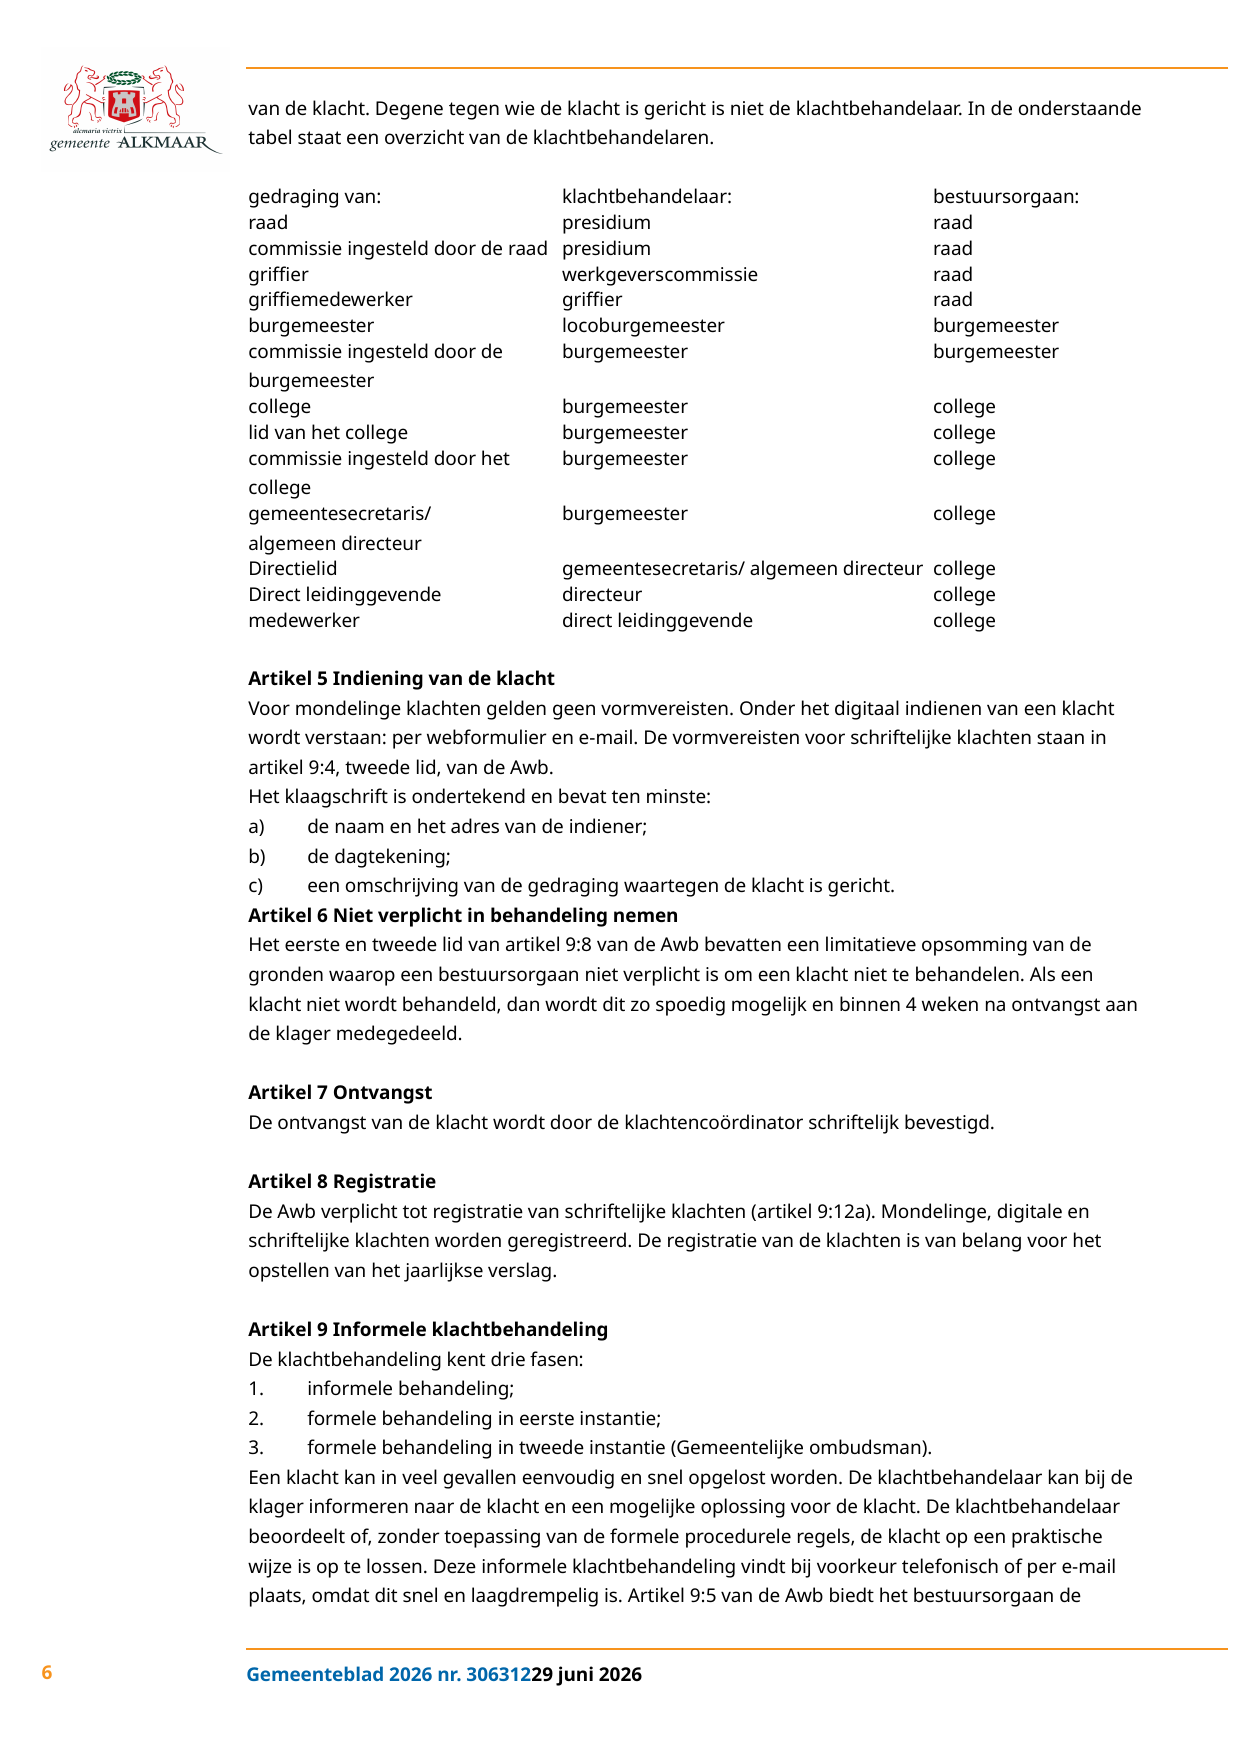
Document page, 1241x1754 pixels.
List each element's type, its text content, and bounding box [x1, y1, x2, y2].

text Artikel 9 Informele klachtbehandeling [248, 1316, 1152, 1342]
table_cell college [933, 419, 1152, 445]
text De ontvangst van de klacht wordt door de klachtencoördinator schriftelijk bevestigd. [248, 1109, 1152, 1135]
table_cell griffier [248, 261, 562, 287]
table_cell Directielid [248, 555, 562, 581]
text De Awb verplicht tot registratie van schriftelijke klachten (artikel 9:12a). Mondelinge, digitale en schriftelijke klachten worden geregistreerd. De registratie van de klachten is van belang voor het opstellen van het jaarlijkse verslag. [248, 1198, 1152, 1283]
table_header klachtbehandelaar: [562, 184, 933, 209]
picture [41, 47, 231, 172]
table_cell burgemeester [562, 419, 933, 445]
table_cell college [933, 607, 1152, 633]
table_cell burgemeester [562, 338, 933, 393]
table_cell presidium [562, 235, 933, 261]
table_cell medewerker [248, 607, 562, 633]
table_cell burgemeester [562, 500, 933, 555]
table_cell college [933, 393, 1152, 419]
text Artikel 7 Ontvangst [248, 1079, 1152, 1105]
table_cell griffier [562, 287, 933, 312]
table_cell raad [933, 287, 1152, 312]
list de naam en het adres van de indiener; [248, 813, 1152, 839]
text Een klacht kan in veel gevallen eenvoudig en snel opgelost worden. De klachtbehandelaar kan bij de klager informeren naar de klacht en een mogelijke oplossing voor de klacht. De klachtbehandelaar beoordeelt of, zonder toepassing van de formele procedurele regels, de klacht op een praktische wijze is op te lossen. Deze informele klachtbehandeling vindt bij voorkeur telefonisch of per e-mail plaats, omdat dit snel en laagdrempelig is. Artikel 9:5 van de Awb biedt het bestuursorgaan de [248, 1464, 1152, 1608]
table_cell presidium [562, 209, 933, 235]
table_cell raad [248, 209, 562, 235]
table_header bestuursorgaan: [933, 184, 1152, 209]
text Het klaagschrift is ondertekend en bevat ten minste: [248, 784, 1152, 809]
table_cell college [933, 555, 1152, 581]
table_cell burgemeester [933, 338, 1152, 393]
table_cell commissie ingesteld door het college [248, 445, 562, 500]
table_cell gemeentesecretaris/ algemeen directeur [248, 500, 562, 555]
list formele behandeling in eerste instantie; [248, 1405, 1152, 1431]
text Voor mondelinge klachten gelden geen vormvereisten. Onder het digitaal indienen van een klacht wordt verstaan: per webformulier en e-mail. De vormvereisten voor schriftelijke klachten staan in artikel 9:4, tweede lid, van de Awb. [248, 695, 1152, 780]
list een omschrijving van de gedraging waartegen de klacht is gericht. [248, 872, 1152, 898]
table_header gedraging van: [248, 184, 562, 209]
table_cell raad [933, 235, 1152, 261]
table_cell college [248, 393, 562, 419]
text Artikel 5 Indiening van de klacht [248, 665, 1152, 691]
table_cell raad [933, 261, 1152, 287]
table_cell commissie ingesteld door de raad [248, 235, 562, 261]
table_cell gemeentesecretaris/ algemeen directeur [562, 555, 933, 581]
text Het eerste en tweede lid van artikel 9:8 van de Awb bevatten een limitatieve opsomming van de gronden waarop een bestuursorgaan niet verplicht is om een klacht niet te behandelen. Als een klacht niet wordt behandeld, dan wordt dit zo spoedig mogelijk en binnen 4 weken na ontvangst aan de klager medegedeeld. [248, 932, 1152, 1046]
table_cell commissie ingesteld door de burgemeester [248, 338, 562, 393]
text van de klacht. Degene tegen wie de klacht is gericht is niet de klachtbehandelaar. In de onderstaande tabel staat een overzicht van de klachtbehandelaren. [248, 95, 1152, 150]
table_cell burgemeester [248, 312, 562, 338]
table_cell college [933, 581, 1152, 607]
text Artikel 6 Niet verplicht in behandeling nemen [248, 902, 1152, 928]
table_cell werkgeverscommissie [562, 261, 933, 287]
table_cell lid van het college [248, 419, 562, 445]
table_cell directeur [562, 581, 933, 607]
table_cell burgemeester [562, 393, 933, 419]
table_cell Direct leidinggevende [248, 581, 562, 607]
table_cell burgemeester [933, 312, 1152, 338]
table_cell locoburgemeester [562, 312, 933, 338]
table_cell burgemeester [562, 445, 933, 500]
list informele behandeling; [248, 1375, 1152, 1401]
table_cell college [933, 500, 1152, 555]
text Artikel 8 Registratie [248, 1168, 1152, 1194]
table_cell college [933, 445, 1152, 500]
list de dagtekening; [248, 843, 1152, 869]
text De klachtbehandeling kent drie fasen: [248, 1346, 1152, 1372]
table_cell raad [933, 209, 1152, 235]
list formele behandeling in tweede instantie (Gemeentelijke ombudsman). [248, 1434, 1152, 1460]
table_cell griffiemedewerker [248, 287, 562, 312]
table_cell direct leidinggevende [562, 607, 933, 633]
